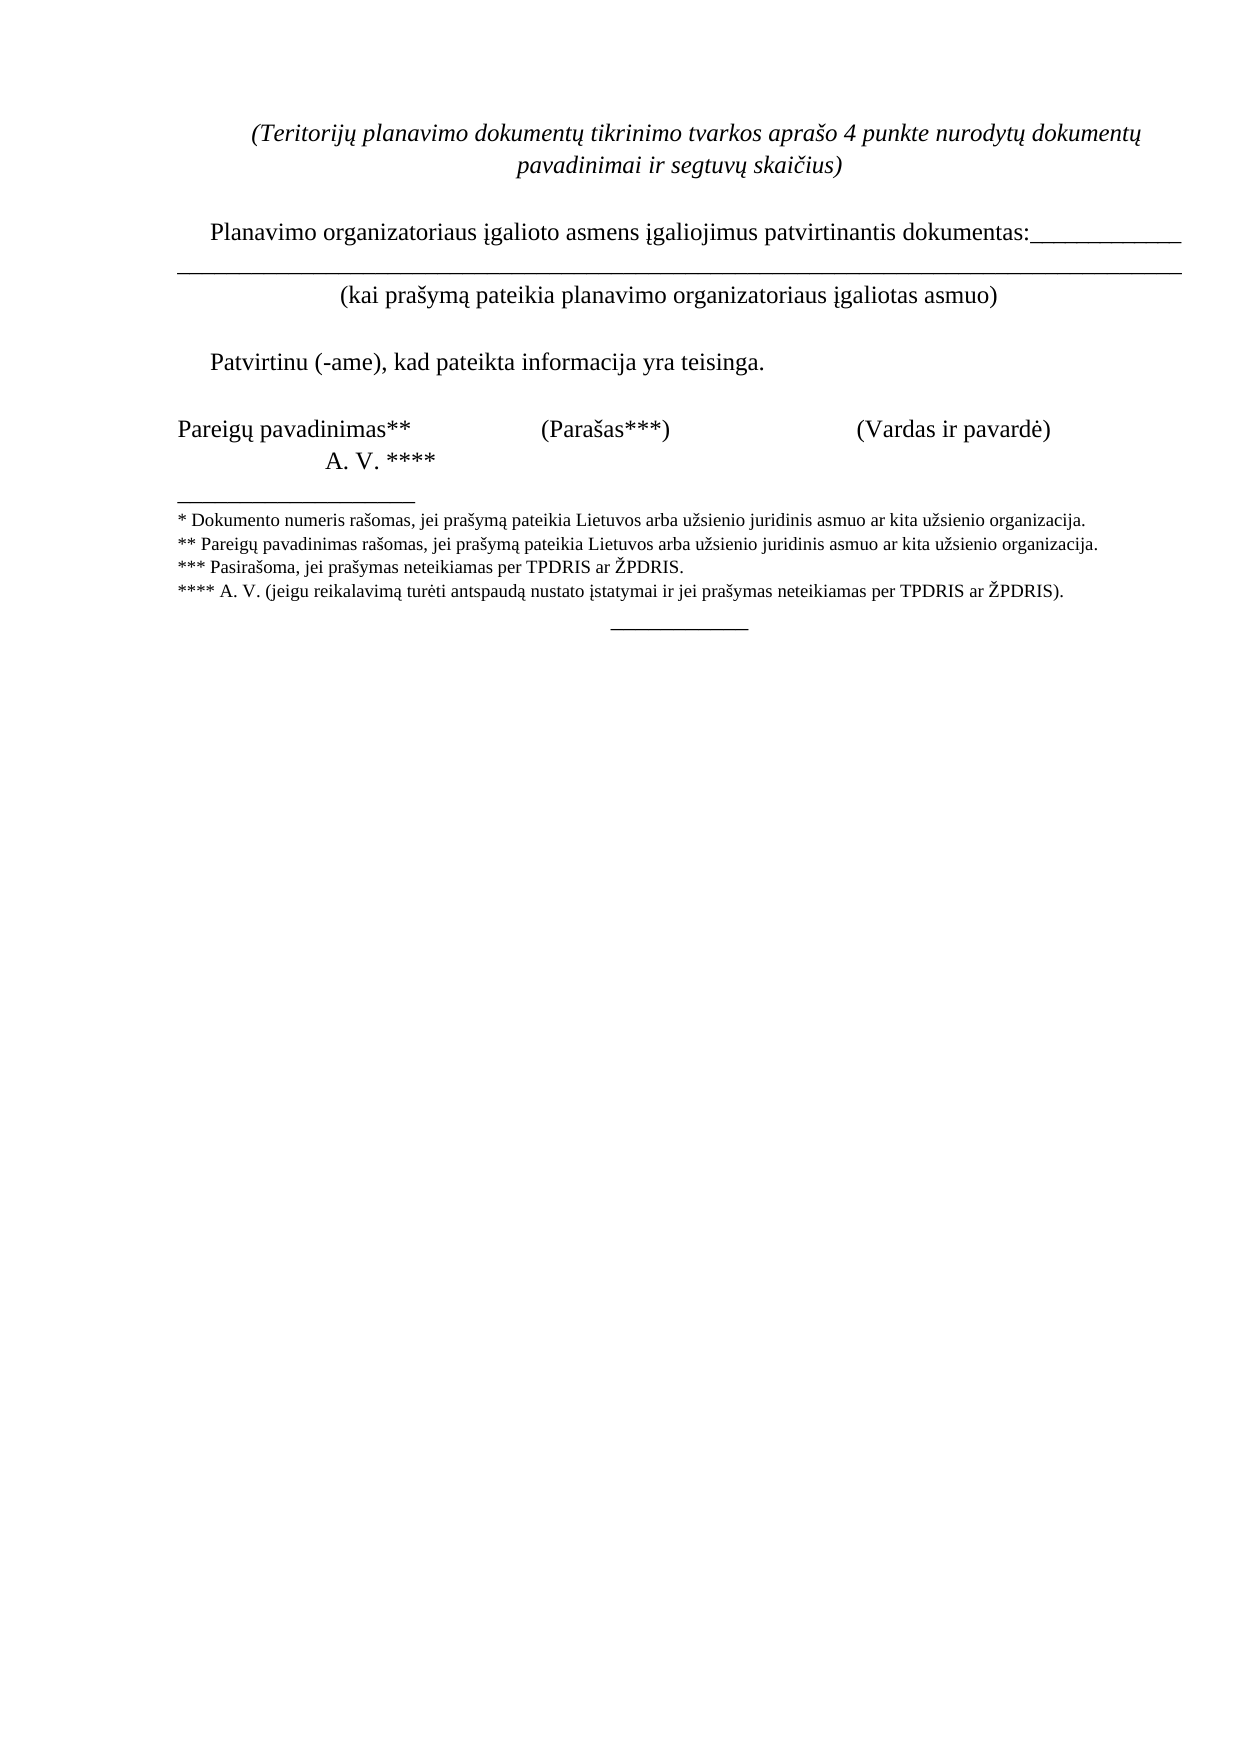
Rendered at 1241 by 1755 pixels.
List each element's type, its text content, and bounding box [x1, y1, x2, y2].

text * Dokumento numeris rašomas, jei prašymą pateikia Lietuvos arba užsienio juridinis asmuo ar kita užsienio organizacija. [177, 509, 1181, 531]
text Patvirtinu (-ame), kad pateikta informacija yra teisinga. [177, 347, 1181, 376]
text **** A. V. (jeigu reikalavimą turėti antspaudą nustato įstatymai ir jei prašymas neteikiamas per TPDRIS ar ŽPDRIS). [177, 580, 1181, 602]
text *** Pasirašoma, jei prašymas neteikiamas per TPDRIS ar ŽPDRIS. [177, 556, 1181, 578]
text ** Pareigų pavadinimas rašomas, jei prašymą pateikia Lietuvos arba užsienio juridinis asmuo ar kita užsienio organizacija. [177, 533, 1181, 554]
text (Teritorijų planavimo dokumentų tikrinimo tvarkos aprašo 4 punkte nurodytų dokumentų [177, 118, 1181, 147]
text (kai prašymą pateikia planavimo organizatoriaus įgaliotas asmuo) [177, 280, 1181, 309]
text ___________________ [177, 477, 1181, 506]
text Pareigų pavadinimas** (Parašas***) (Vardas ir pavardė) [177, 414, 1181, 443]
text A. V. **** [177, 446, 1181, 475]
text ___________ [177, 604, 1181, 632]
text pavadinimai ir segtuvų skaičius) [177, 150, 1181, 178]
text Planavimo organizatoriaus įgalioto asmens įgaliojimus patvirtinantis dokumentas: [177, 217, 1181, 246]
